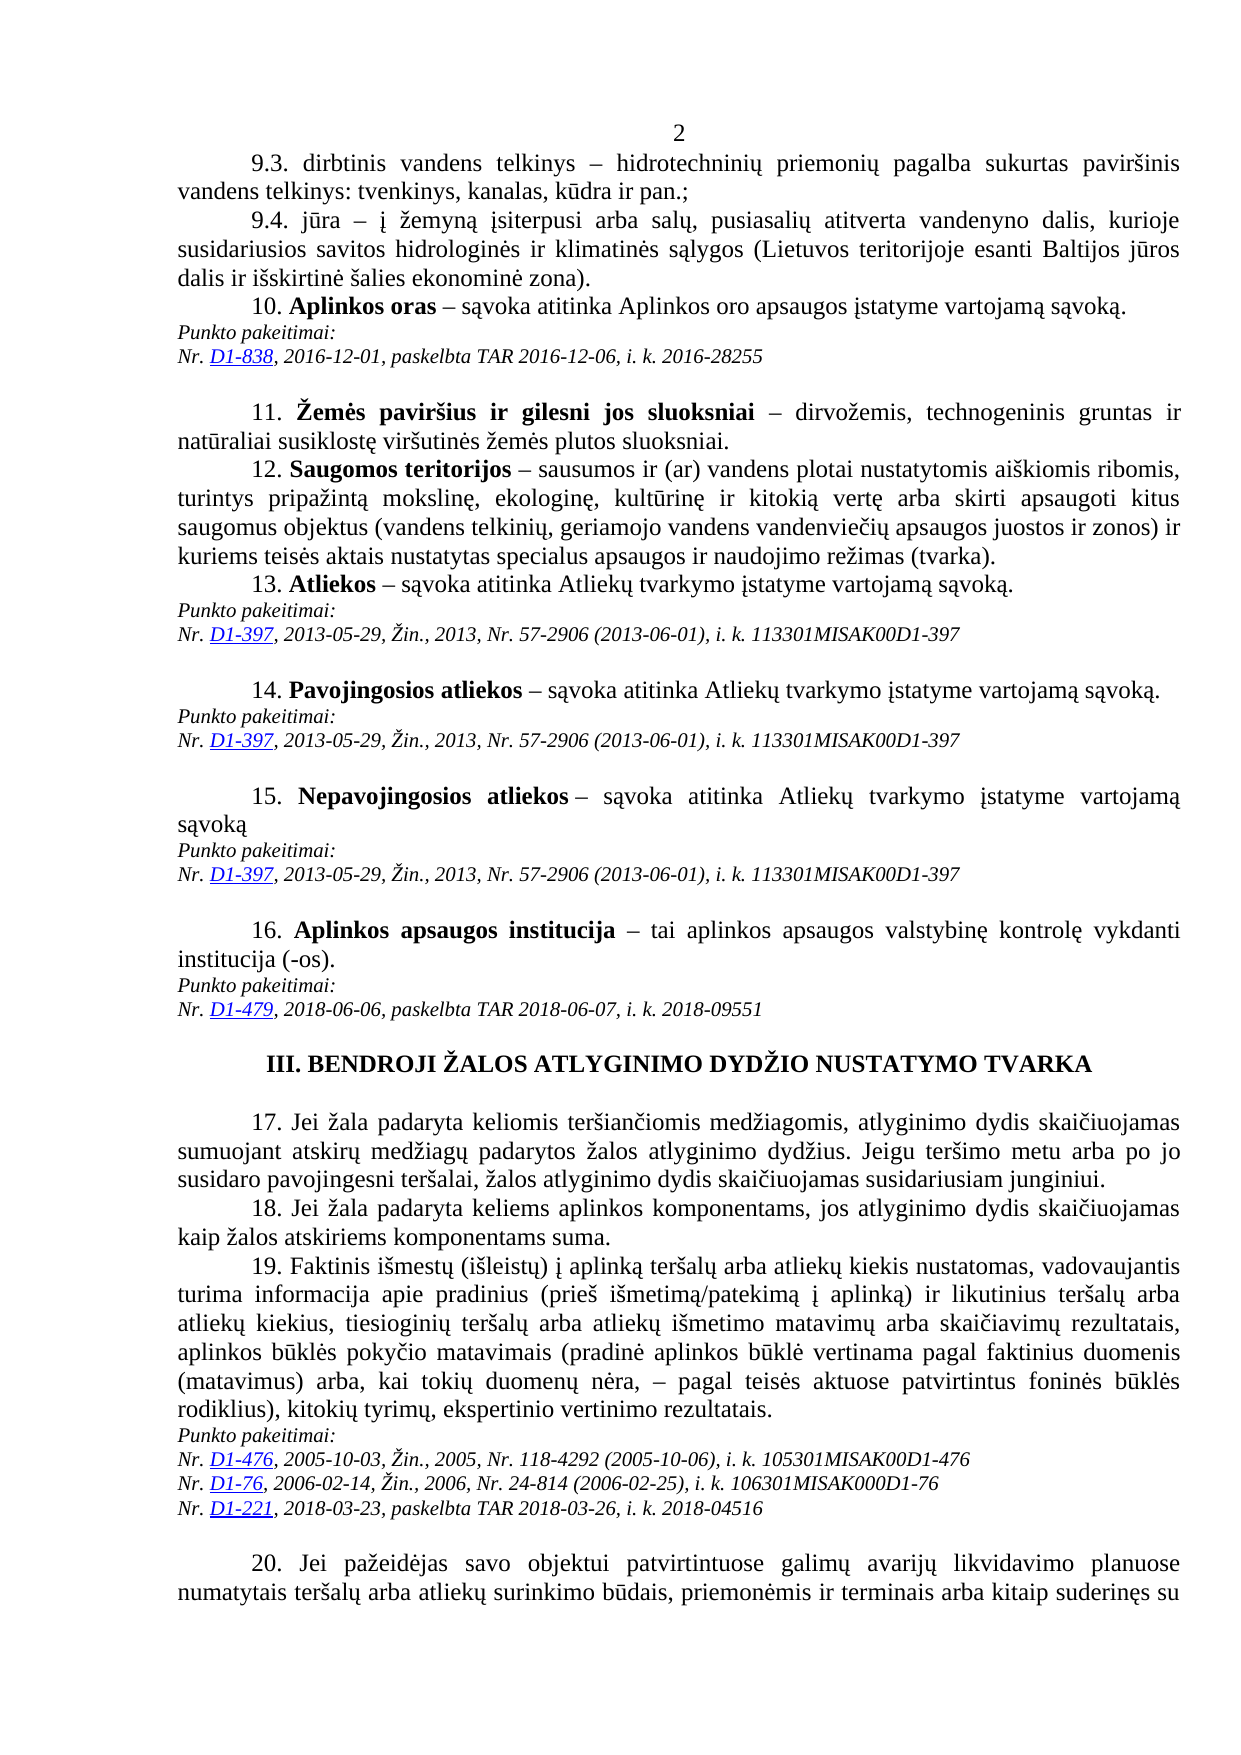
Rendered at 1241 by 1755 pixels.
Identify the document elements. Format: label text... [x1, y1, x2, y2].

text 9.4. jūra – į žemyną įsiterpusi arba salų, pusiasalių atitverta vandenyno dalis, kurioje susidariusios savitos hidrologinės ir klimatinės sąlygos (Lietuvos teritorijoje esanti Baltijos jūros dalis ir išskirtinė šalies ekonominė zona). [177, 205, 1181, 291]
text 17. Jei žala padaryta keliomis teršiančiomis medžiagomis, atlyginimo dydis skaičiuojamas sumuojant atskirų medžiagų padarytos žalos atlyginimo dydžius. Jeigu teršimo metu arba po jo susidaro pavojingesni teršalai, žalos atlyginimo dydis skaičiuojamas susidariusiam junginiui. [177, 1107, 1181, 1193]
text 16. Aplinkos apsaugos institucija – tai aplinkos apsaugos valstybinę kontrolę vykdanti institucija (-os). [177, 915, 1181, 973]
text 14. Pavojingosios atliekos – sąvoka atitinka Atliekų tvarkymo įstatyme vartojamą sąvoką. [177, 675, 1181, 704]
text Punkto pakeitimai: [177, 1423, 1181, 1447]
text 11. Žemės paviršius ir gilesni jos sluoksniai – dirvožemis, technogeninis gruntas ir natūraliai susiklostę viršutinės žemės plutos sluoksniai. [177, 397, 1181, 454]
text Nr. D1-221, 2018-03-23, paskelbta TAR 2018-03-26, i. k. 2018-04516 [177, 1495, 1181, 1519]
text Nr. D1-397, 2013-05-29, Žin., 2013, Nr. 57-2906 (2013-06-01), i. k. 113301MISAK00D1-397 [177, 862, 1181, 886]
text Nr. D1-397, 2013-05-29, Žin., 2013, Nr. 57-2906 (2013-06-01), i. k. 113301MISAK00D1-397 [177, 622, 1181, 646]
text 18. Jei žala padaryta keliems aplinkos komponentams, jos atlyginimo dydis skaičiuojamas kaip žalos atskiriems komponentams suma. [177, 1193, 1181, 1251]
text Punkto pakeitimai: [177, 838, 1181, 862]
text Nr. D1-76, 2006-02-14, Žin., 2006, Nr. 24-814 (2006-02-25), i. k. 106301MISAK000D1-76 [177, 1471, 1181, 1495]
text 20. Jei pažeidėjas savo objektui patvirtintuose galimų avarijų likvidavimo planuose numatytais teršalų arba atliekų surinkimo būdais, priemonėmis ir terminais arba kitaip suderinęs su [177, 1548, 1181, 1606]
text Nr. D1-476, 2005-10-03, Žin., 2005, Nr. 118-4292 (2005-10-06), i. k. 105301MISAK00D1-476 [177, 1447, 1181, 1471]
text Nr. D1-479, 2018-06-06, paskelbta TAR 2018-06-07, i. k. 2018-09551 [177, 997, 1181, 1021]
text III. Bendroji Žalos atlyginimo dydŽio nustatymo tvarka [177, 1049, 1181, 1078]
text 13. Atliekos – sąvoka atitinka Atliekų tvarkymo įstatyme vartojamą sąvoką. [177, 569, 1181, 598]
text Punkto pakeitimai: [177, 320, 1181, 344]
text 19. Faktinis išmestų (išleistų) į aplinką teršalų arba atliekų kiekis nustatomas, vadovaujantis turima informacija apie pradinius (prieš išmetimą/patekimą į aplinką) ir likutinius teršalų arba atliekų kiekius, tiesioginių teršalų arba atliekų išmetimo matavimų arba skaičiavimų rezultatais, aplinkos būklės pokyčio matavimais (pradinė aplinkos būklė vertinama pagal faktinius duomenis (matavimus) arba, kai tokių duomenų nėra, – pagal teisės aktuose patvirtintus foninės būklės rodiklius), kitokių tyrimų, ekspertinio vertinimo rezultatais. [177, 1251, 1181, 1423]
text 10. Aplinkos oras – sąvoka atitinka Aplinkos oro apsaugos įstatyme vartojamą sąvoką. [177, 291, 1181, 320]
text 9.3. dirbtinis vandens telkinys – hidrotechninių priemonių pagalba sukurtas paviršinis vandens telkinys: tvenkinys, kanalas, kūdra ir pan.; [177, 148, 1181, 205]
text Nr. D1-838, 2016-12-01, paskelbta TAR 2016-12-06, i. k. 2016-28255 [177, 344, 1181, 368]
text Nr. D1-397, 2013-05-29, Žin., 2013, Nr. 57-2906 (2013-06-01), i. k. 113301MISAK00D1-397 [177, 728, 1181, 752]
text 12. Saugomos teritorijos – sausumos ir (ar) vandens plotai nustatytomis aiškiomis ribomis, turintys pripažintą mokslinę, ekologinę, kultūrinę ir kitokią vertę arba skirti apsaugoti kitus saugomus objektus (vandens telkinių, geriamojo vandens vandenviečių apsaugos juostos ir zonos) ir kuriems teisės aktais nustatytas specialus apsaugos ir naudojimo režimas (tvarka). [177, 454, 1181, 569]
text 15. Nepavojingosios atliekos – sąvoka atitinka Atliekų tvarkymo įstatyme vartojamą sąvoką [177, 781, 1181, 838]
text Punkto pakeitimai: [177, 973, 1181, 997]
text Punkto pakeitimai: [177, 598, 1181, 622]
text Punkto pakeitimai: [177, 704, 1181, 728]
